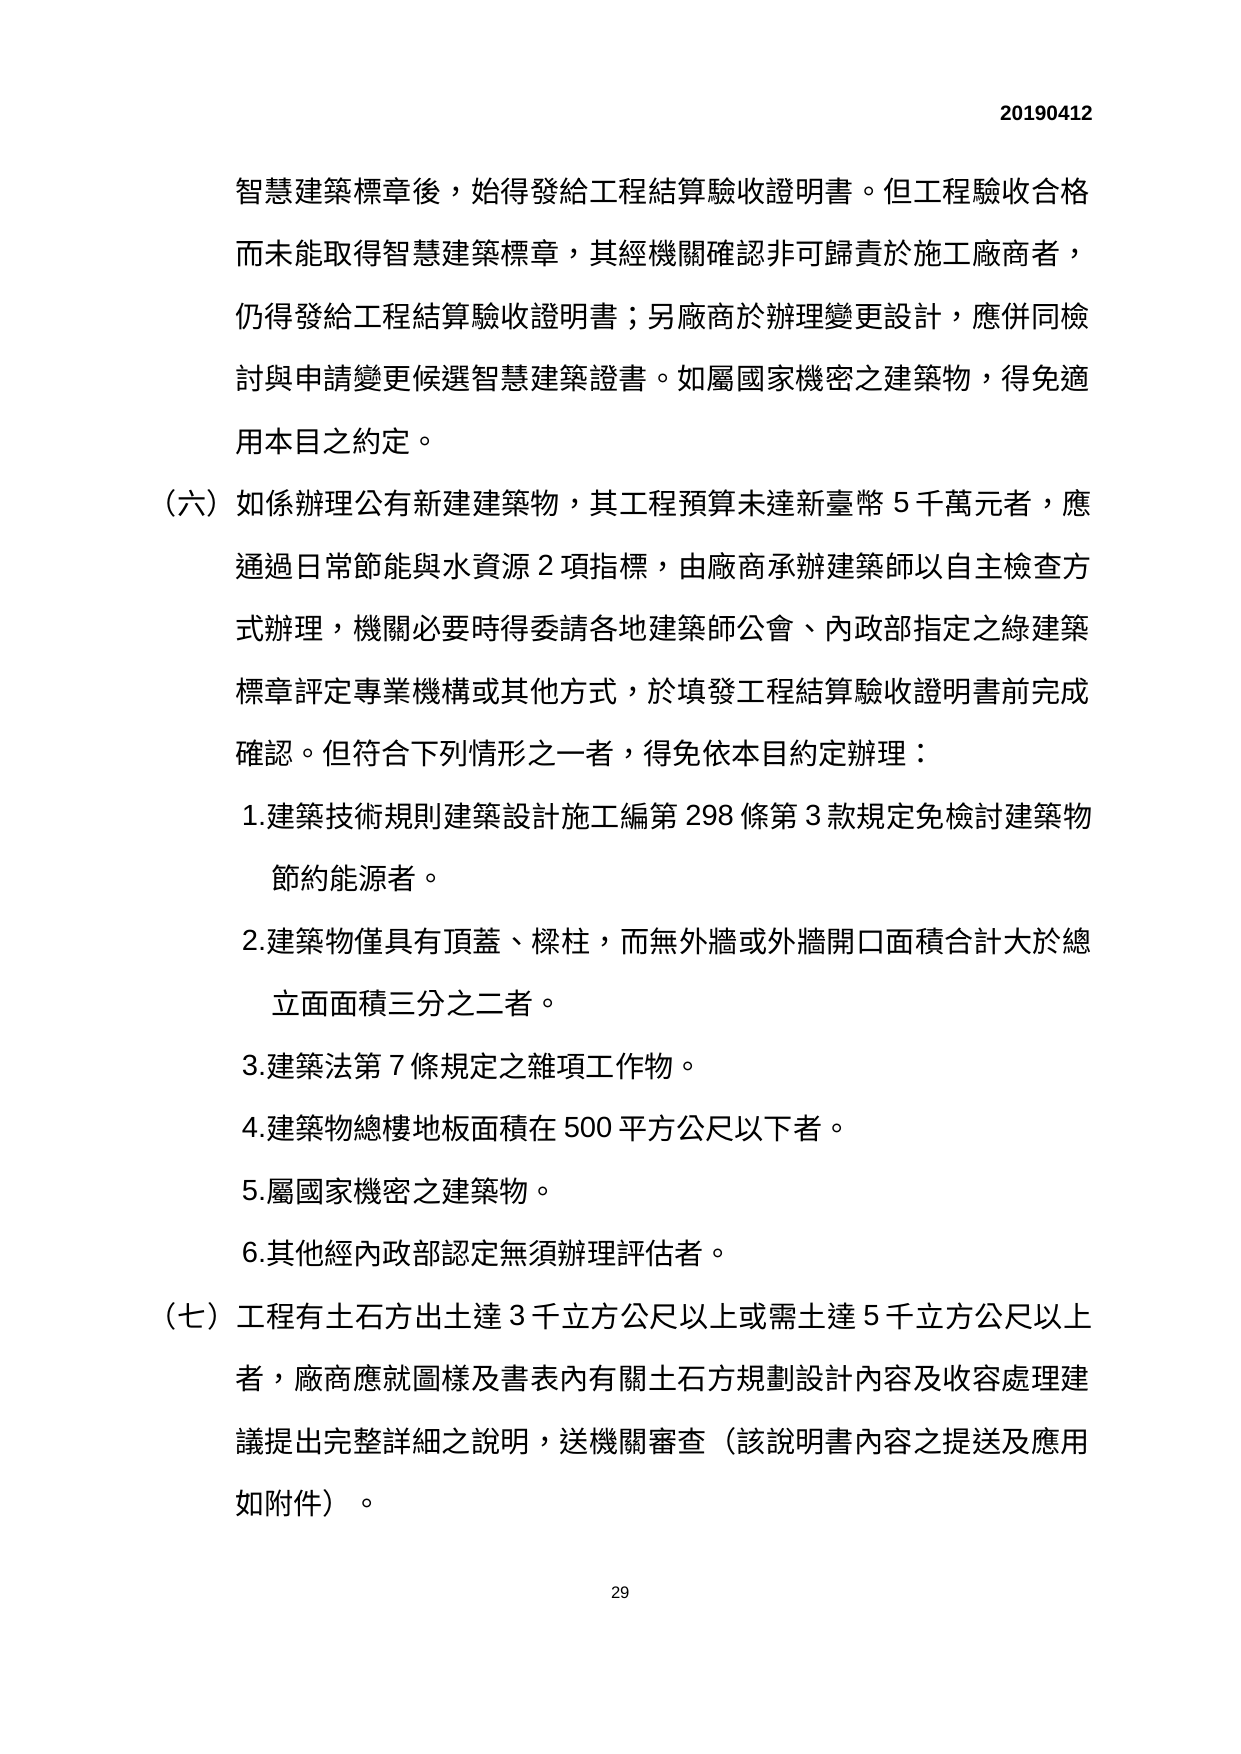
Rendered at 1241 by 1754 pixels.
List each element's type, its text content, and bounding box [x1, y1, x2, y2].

text 5.屬國家機密之建築物。 [242, 1148, 1092, 1210]
text 1.建築技術規則建築設計施工編第298條第3款規定免檢討建築物節約能源者。 [242, 773, 1092, 898]
text 6.其他經內政部認定無須辦理評估者。 [242, 1210, 1092, 1273]
text 3.建築法第7條規定之雜項工作物。 [242, 1023, 1092, 1085]
text （六）如係辦理公有新建建築物，其工程預算未達新臺幣5千萬元者，應通過日常節能與水資源2項指標，由廠商承辦建築師以自主檢查方式辦理，機關必要時得委請各地建築師公會、內政部指定之綠建築標章評定專業機構或其他方式，於填發工程結算驗收證明書前完成確認。但符合下列情形之一者，得免依本目約定辦理： [148, 460, 1092, 773]
text 2.建築物僅具有頂蓋、樑柱，而無外牆或外牆開口面積合計大於總立面面積三分之二者。 [242, 898, 1092, 1023]
text 智慧建築標章後，始得發給工程結算驗收證明書。但工程驗收合格而未能取得智慧建築標章，其經機關確認非可歸責於施工廠商者，仍得發給工程結算驗收證明書；另廠商於辦理變更設計，應併同檢討與申請變更候選智慧建築證書。如屬國家機密之建築物，得免適用本目之約定。 [148, 148, 1092, 460]
text 4.建築物總樓地板面積在500平方公尺以下者。 [242, 1085, 1092, 1148]
text （七）工程有土石方出土達3千立方公尺以上或需土達5千立方公尺以上者，廠商應就圖樣及書表內有關土石方規劃設計內容及收容處理建議提出完整詳細之說明，送機關審查（該說明書內容之提送及應用如附件）。 [148, 1273, 1092, 1523]
